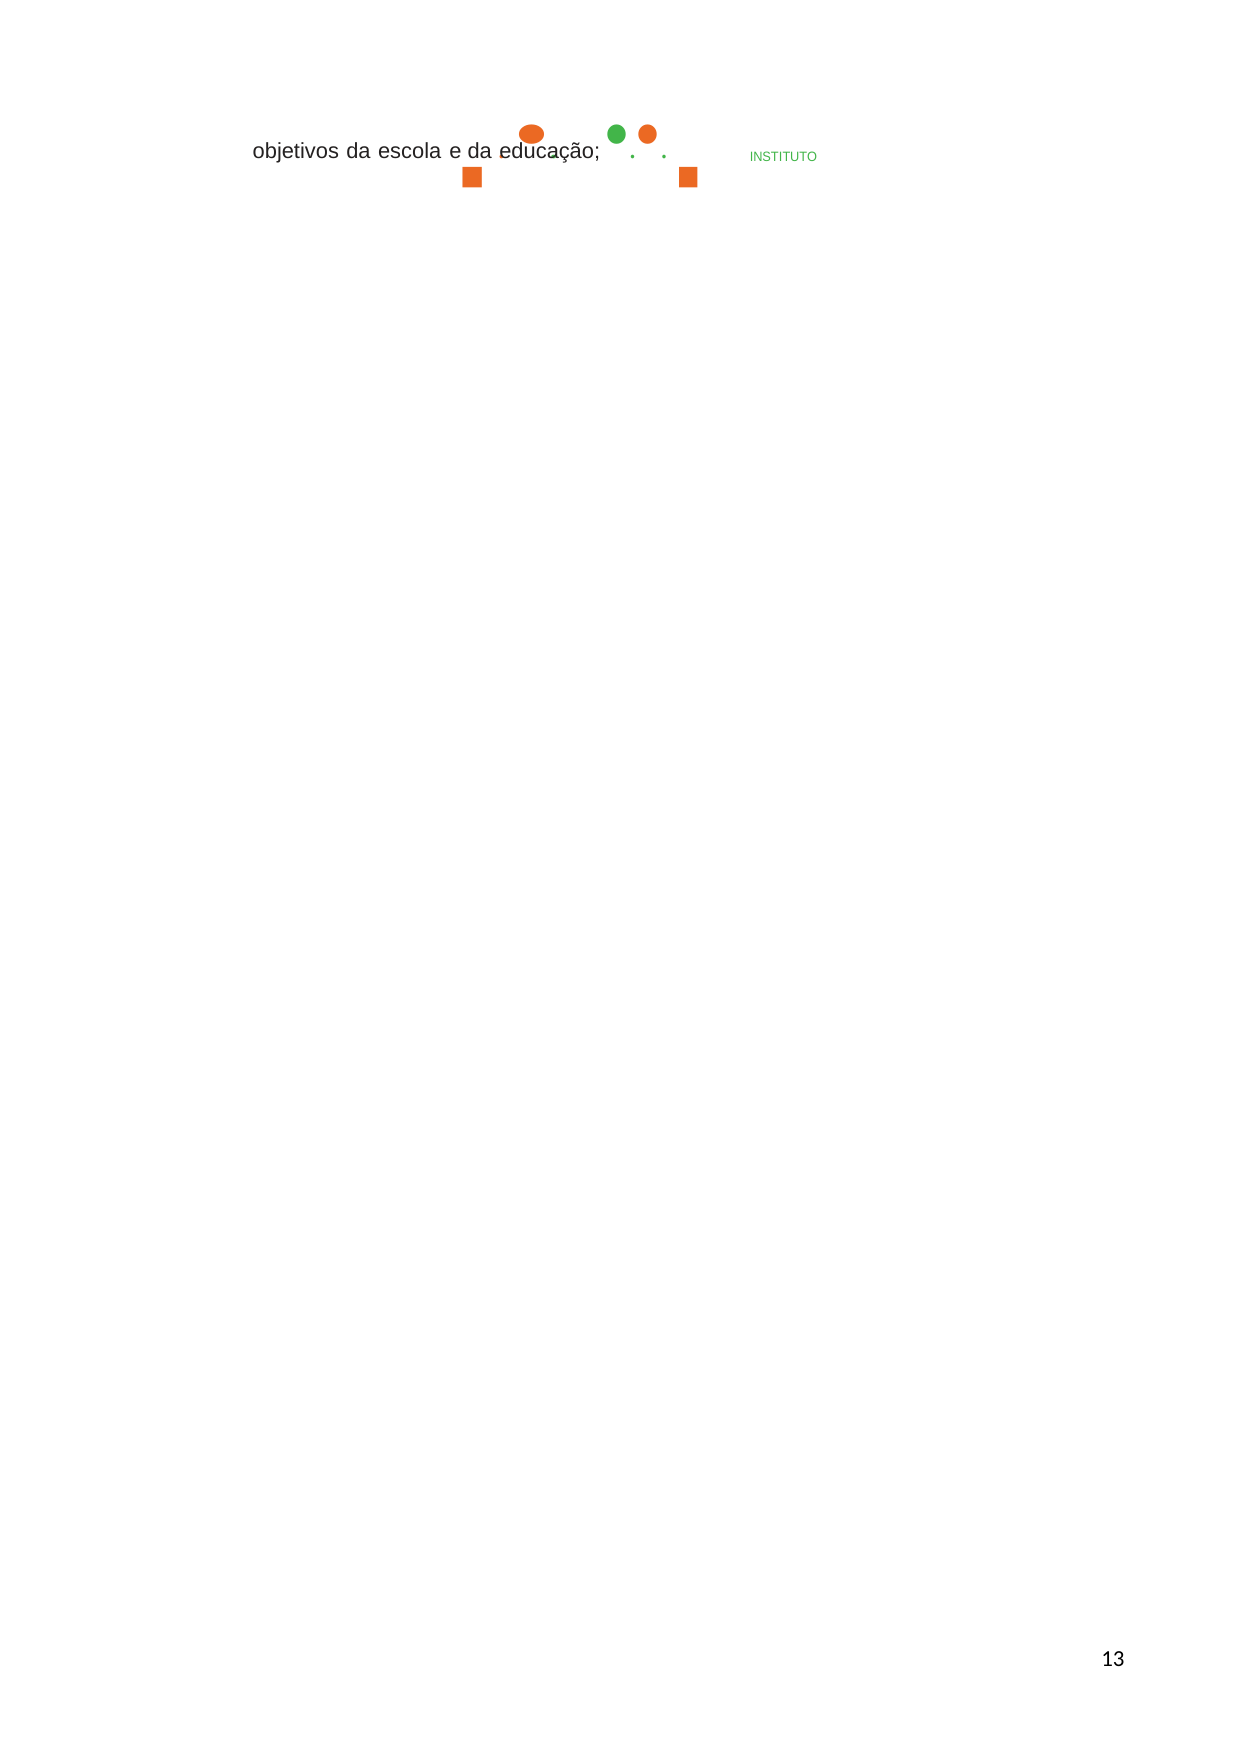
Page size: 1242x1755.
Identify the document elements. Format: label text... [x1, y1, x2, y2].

text VIII. executar tarefas gerais determinadas pela equipe gestora, inerentes à função e aos objetivos da escola e da educação; [173, 138, 451, 163]
text VIII. executar tarefas gerais determinadas pela equipe gestora, inerentes à função e aos objetivos da escola e da educação; [857, 138, 1122, 163]
